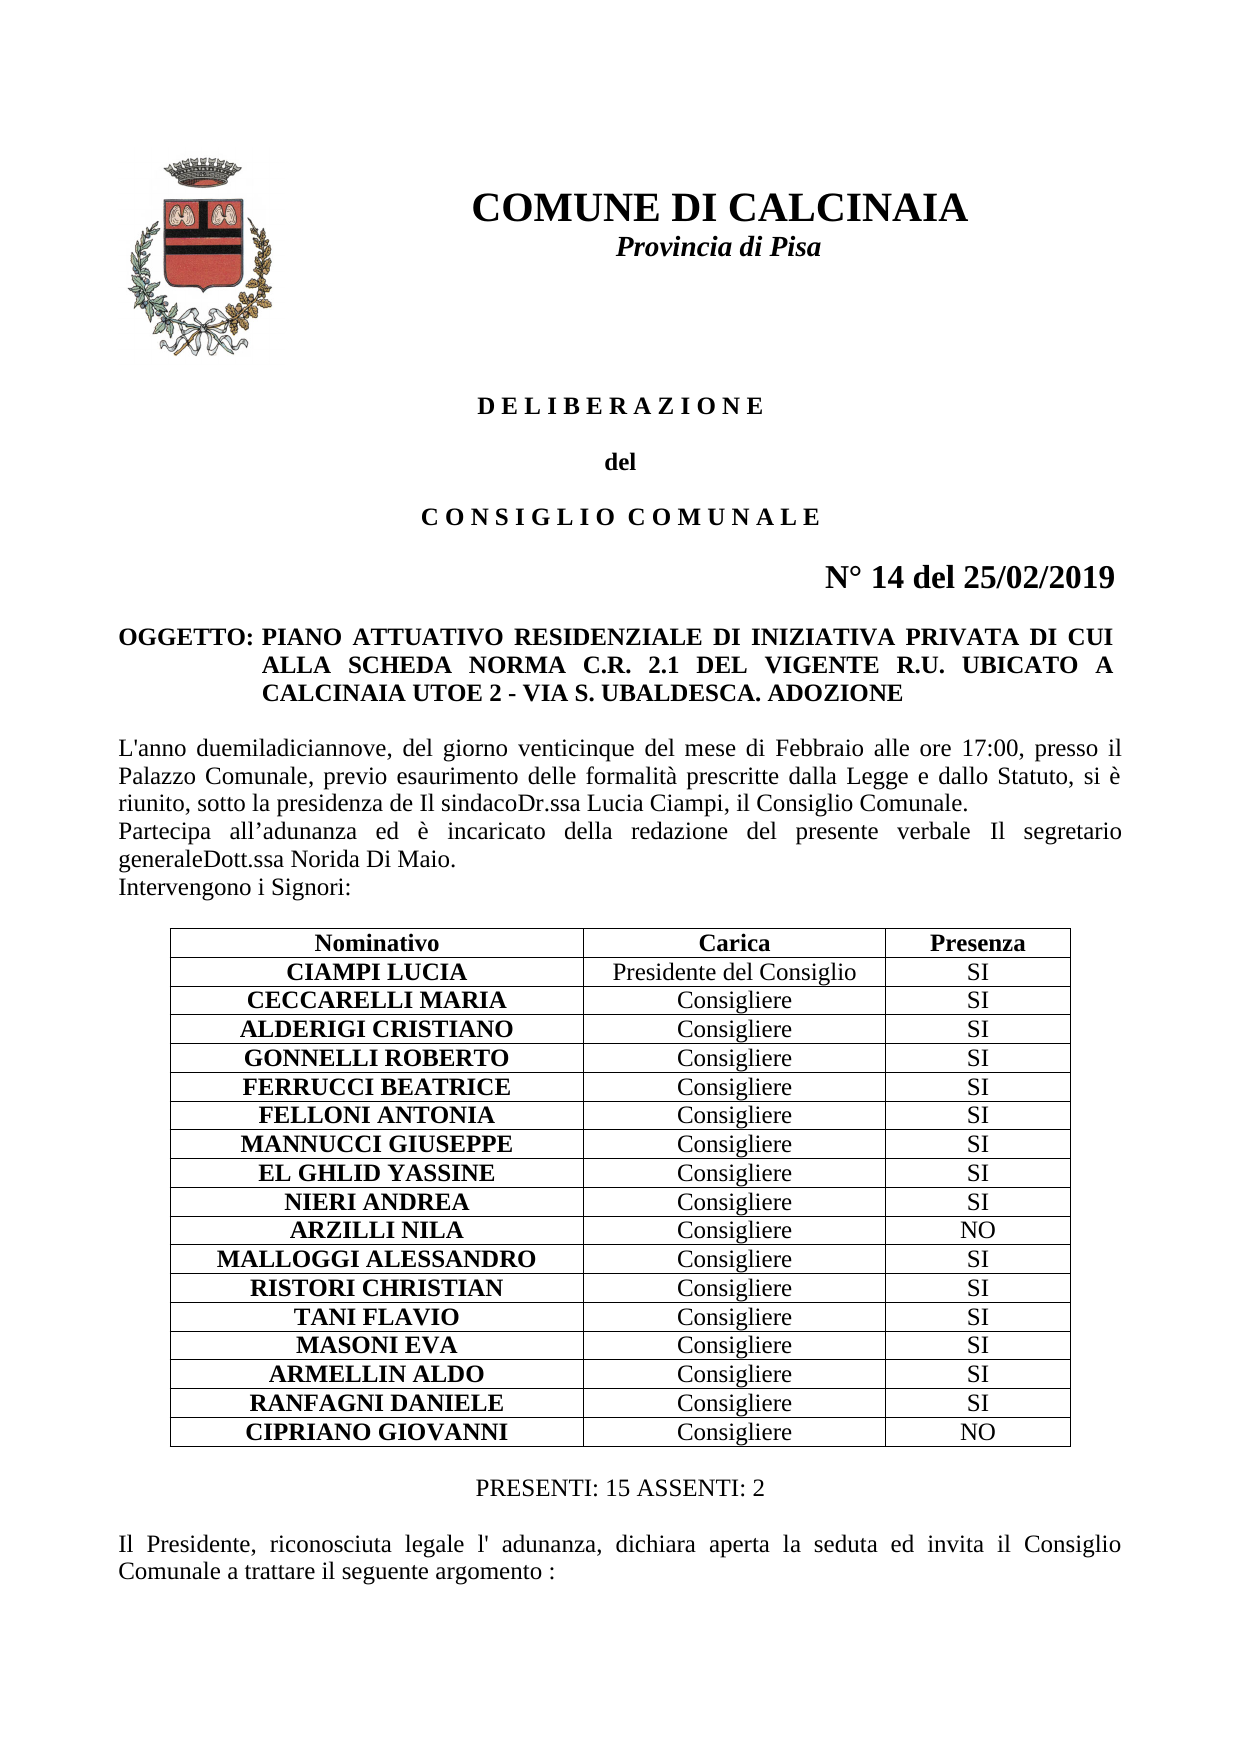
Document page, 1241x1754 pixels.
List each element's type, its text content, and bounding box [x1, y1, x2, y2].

text Intervengono i Signori: [118, 873, 1122, 900]
table_cell Consigliere [584, 1303, 885, 1331]
table_cell Consigliere [584, 1418, 885, 1446]
table_cell Consigliere [584, 1217, 885, 1244]
table_cell SI [886, 1159, 1070, 1187]
table_cell RISTORI CHRISTIAN [171, 1274, 583, 1302]
table_cell GONNELLI ROBERTO [171, 1044, 583, 1072]
table_cell FELLONI ANTONIA [171, 1102, 583, 1129]
table_cell ARMELLIN ALDO [171, 1360, 583, 1388]
table_cell RANFAGNI DANIELE [171, 1389, 583, 1417]
table_header Carica [584, 929, 885, 957]
table_cell ARZILLI NILA [171, 1217, 583, 1244]
table_header Presenza [886, 929, 1070, 957]
table_cell SI [886, 1389, 1070, 1417]
table_cell NIERI ANDREA [171, 1188, 583, 1216]
table_cell SI [886, 1360, 1070, 1388]
table_cell SI [886, 1245, 1070, 1273]
table_cell SI [886, 1015, 1070, 1043]
table_header [111, 559, 620, 596]
table_cell SI [886, 1102, 1070, 1129]
subtitle D E L I B E R A Z I O N E [118, 392, 1122, 420]
table_cell NO [886, 1217, 1070, 1244]
table_cell Consigliere [584, 1044, 885, 1072]
table_header Nominativo [171, 929, 583, 957]
table_cell Presidente del Consiglio [584, 958, 885, 986]
table_cell Consigliere [584, 1159, 885, 1187]
text del [118, 448, 1122, 476]
table_cell Consigliere [584, 1389, 885, 1417]
table_cell MASONI EVA [171, 1332, 583, 1359]
table_header PIANO ATTUATIVO RESIDENZIALE DI INIZIATIVA PRIVATA DI CUI ALLA SCHEDA NORMA C.R. 2.1 DEL VIGENTE R.U. UBICATO A CALCINAIA UTOE 2 - VIA S. UBALDESCA. ADOZIONE [254, 623, 1122, 706]
table_cell SI [886, 1332, 1070, 1359]
table_cell MALLOGGI ALESSANDRO [171, 1245, 583, 1273]
table_cell SI [886, 1073, 1070, 1101]
table_header N° 14 del 25/02/2019 [620, 559, 1122, 596]
table_cell ALDERIGI CRISTIANO [171, 1015, 583, 1043]
table_cell SI [886, 1044, 1070, 1072]
table_cell EL GHLID YASSINE [171, 1159, 583, 1187]
table_cell NO [886, 1418, 1070, 1446]
table_cell SI [886, 958, 1070, 986]
table_cell TANI FLAVIO [171, 1303, 583, 1331]
table_cell Consigliere [584, 1015, 885, 1043]
text PRESENTI: 15 ASSENTI: 2 [118, 1474, 1122, 1502]
table_cell Consigliere [584, 987, 885, 1014]
text L'anno duemiladiciannove, del giorno venticinque del mese di Febbraio alle ore 17:00, presso il Palazzo Comunale, previo esaurimento delle formalità prescritte dalla Legge e dallo Statuto, si è riunito, sotto la presidenza de Il sindacoDr.ssa Lucia Ciampi, il Consiglio Comunale. [118, 734, 1122, 817]
table_cell Consigliere [584, 1102, 885, 1129]
table_cell Consigliere [584, 1188, 885, 1216]
table_cell Consigliere [584, 1274, 885, 1302]
table_header COMUNE DI CALCINAIA Provincia di Pisa [310, 148, 1129, 365]
table_cell SI [886, 1188, 1070, 1216]
text C O N S I G L I O C O M U N A L E [118, 503, 1122, 531]
table_cell CECCARELLI MARIA [171, 987, 583, 1014]
table_cell SI [886, 987, 1070, 1014]
table_cell SI [886, 1130, 1070, 1158]
table_cell MANNUCCI GIUSEPPE [171, 1130, 583, 1158]
table_cell Consigliere [584, 1073, 885, 1101]
text Il Presidente, riconosciuta legale l' adunanza, dichiara aperta la seduta ed invita il Consiglio Comunale a trattare il seguente argomento : [118, 1530, 1122, 1585]
table_header OGGETTO: [111, 623, 254, 706]
table_header [111, 148, 118, 365]
table_cell Consigliere [584, 1245, 885, 1273]
table_cell CIPRIANO GIOVANNI [171, 1418, 583, 1446]
table_cell Consigliere [584, 1130, 885, 1158]
table_cell Consigliere [584, 1332, 885, 1359]
table_cell FERRUCCI BEATRICE [171, 1073, 583, 1101]
text Partecipa all’adunanza ed è incaricato della redazione del presente verbale Il segretario generaleDott.ssa Norida Di Maio. [118, 817, 1122, 873]
table_cell Consigliere [584, 1360, 885, 1388]
table_cell SI [886, 1274, 1070, 1302]
table_cell CIAMPI LUCIA [171, 958, 583, 986]
table_cell SI [886, 1303, 1070, 1331]
table_header [285, 148, 310, 365]
